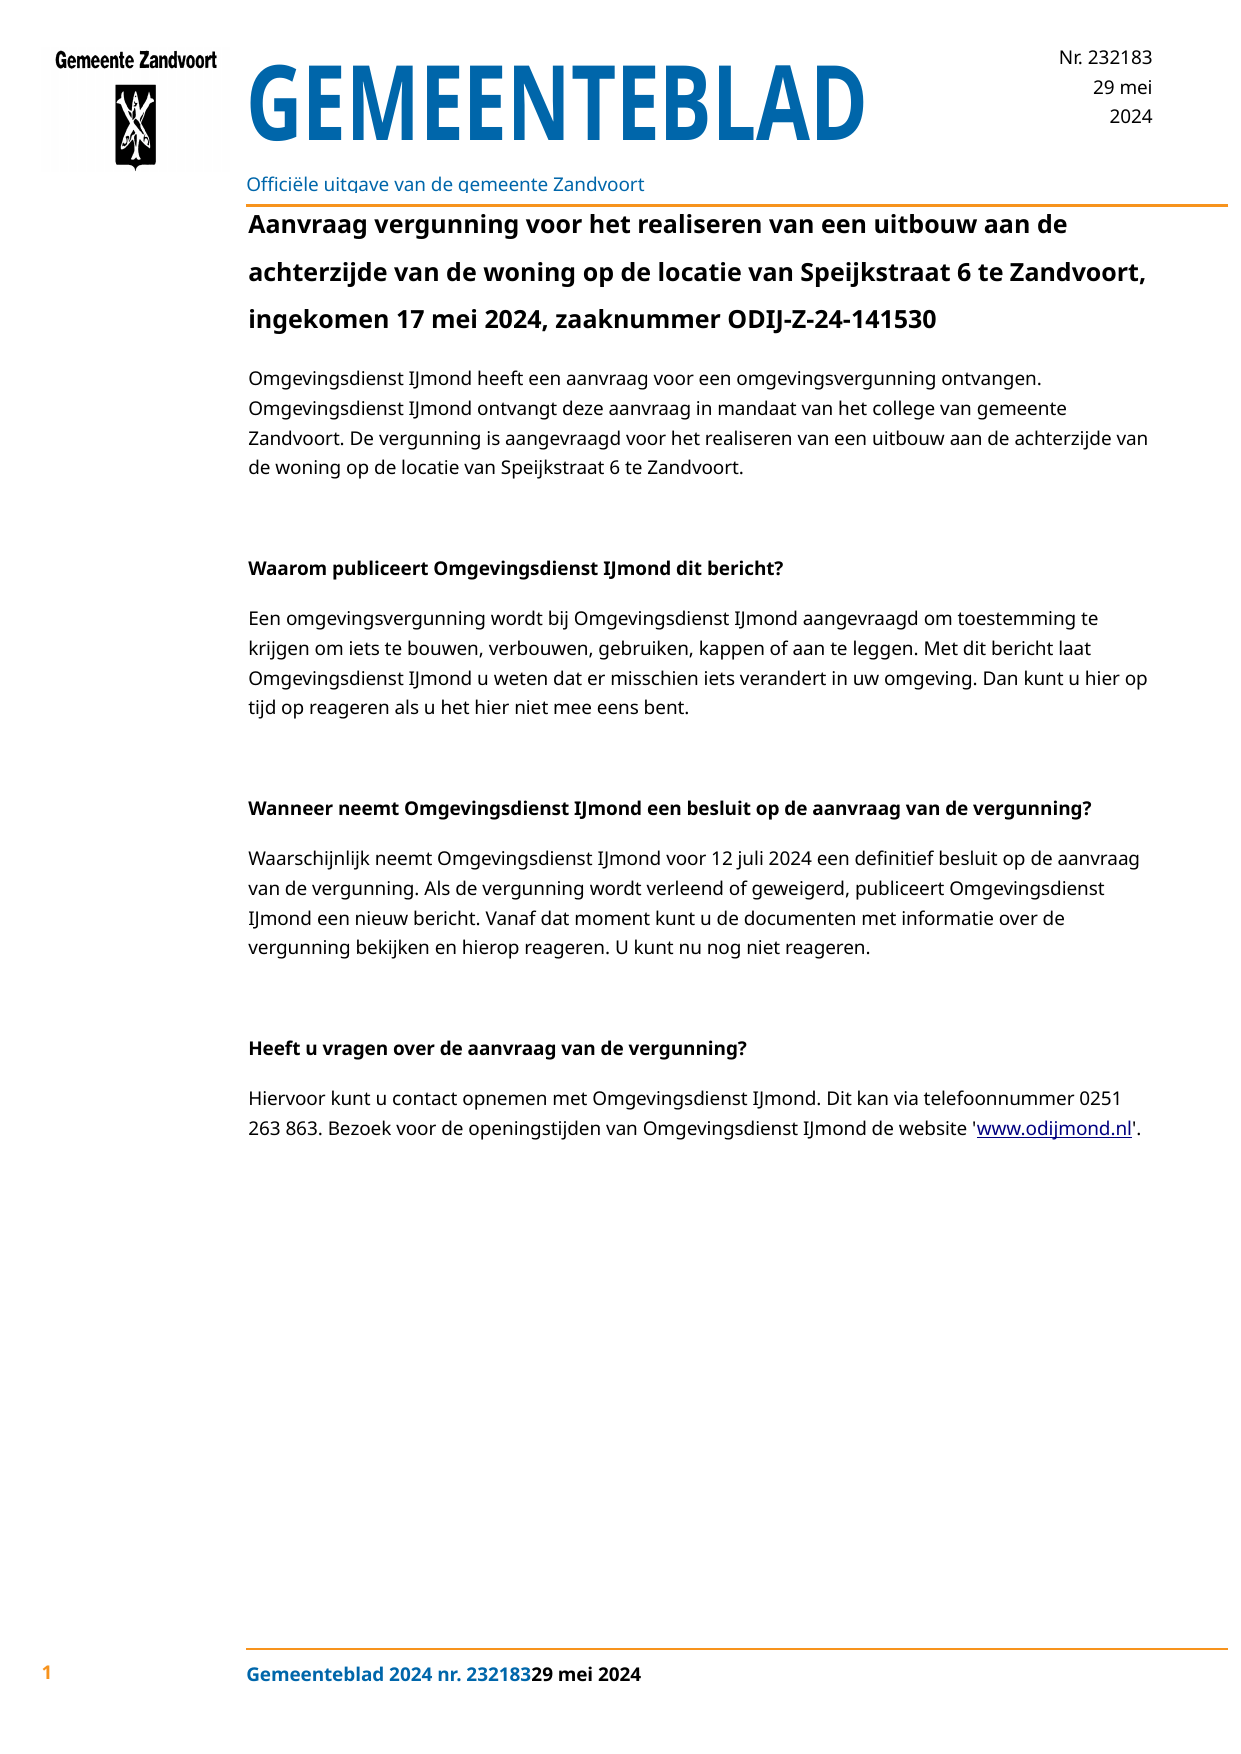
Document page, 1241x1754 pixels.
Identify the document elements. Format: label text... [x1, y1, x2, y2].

text Waarschijnlijk neemt Omgevingsdienst IJmond voor 12 juli 2024 een definitief besluit op de aanvraag van de vergunning. Als de vergunning wordt verleend of geweigerd, publiceert Omgevingsdienst IJmond een nieuw bericht. Vanaf dat moment kunt u de documenten met informatie over de vergunning bekijken en hierop reageren. U kunt nu nog niet reageren. [248, 846, 1152, 960]
picture [41, 47, 231, 172]
text Heeft u vragen over de aanvraag van de vergunning? [248, 1035, 1152, 1061]
text Een omgevingsvergunning wordt bij Omgevingsdienst IJmond aangevraagd om toestemming te krijgen om iets te bouwen, verbouwen, gebruiken, kappen of aan te leggen. Met dit bericht laat Omgevingsdienst IJmond u weten dat er misschien iets verandert in uw omgeving. Dan kunt u hier op tijd op reageren als u het hier niet mee eens bent. [248, 606, 1152, 720]
text Omgevingsdienst IJmond heeft een aanvraag voor een omgevingsvergunning ontvangen. Omgevingsdienst IJmond ontvangt deze aanvraag in mandaat van het college van gemeente Zandvoort. De vergunning is aangevraagd voor het realiseren van een uitbouw aan de achterzijde van de woning op de locatie van Speijkstraat 6 te Zandvoort. [248, 366, 1152, 480]
text Waarom publiceert Omgevingsdienst IJmond dit bericht? [248, 555, 1152, 581]
text Wanneer neemt Omgevingsdienst IJmond een besluit op de aanvraag van de vergunning? [248, 795, 1152, 821]
text Aanvraag vergunning voor het realiseren van een uitbouw aan de achterzijde van de woning op de locatie van Speijkstraat 6 te Zandvoort, ingekomen 17 mei 2024, zaaknummer ODIJ-Z-24-141530 [248, 207, 1152, 336]
text Hiervoor kunt u contact opnemen met Omgevingsdienst IJmond. Dit kan via telefoonnummer 0251 263 863. Bezoek voor de openingstijden van Omgevingsdienst IJmond de website 'www.odijmond.nl'. [248, 1086, 1152, 1141]
